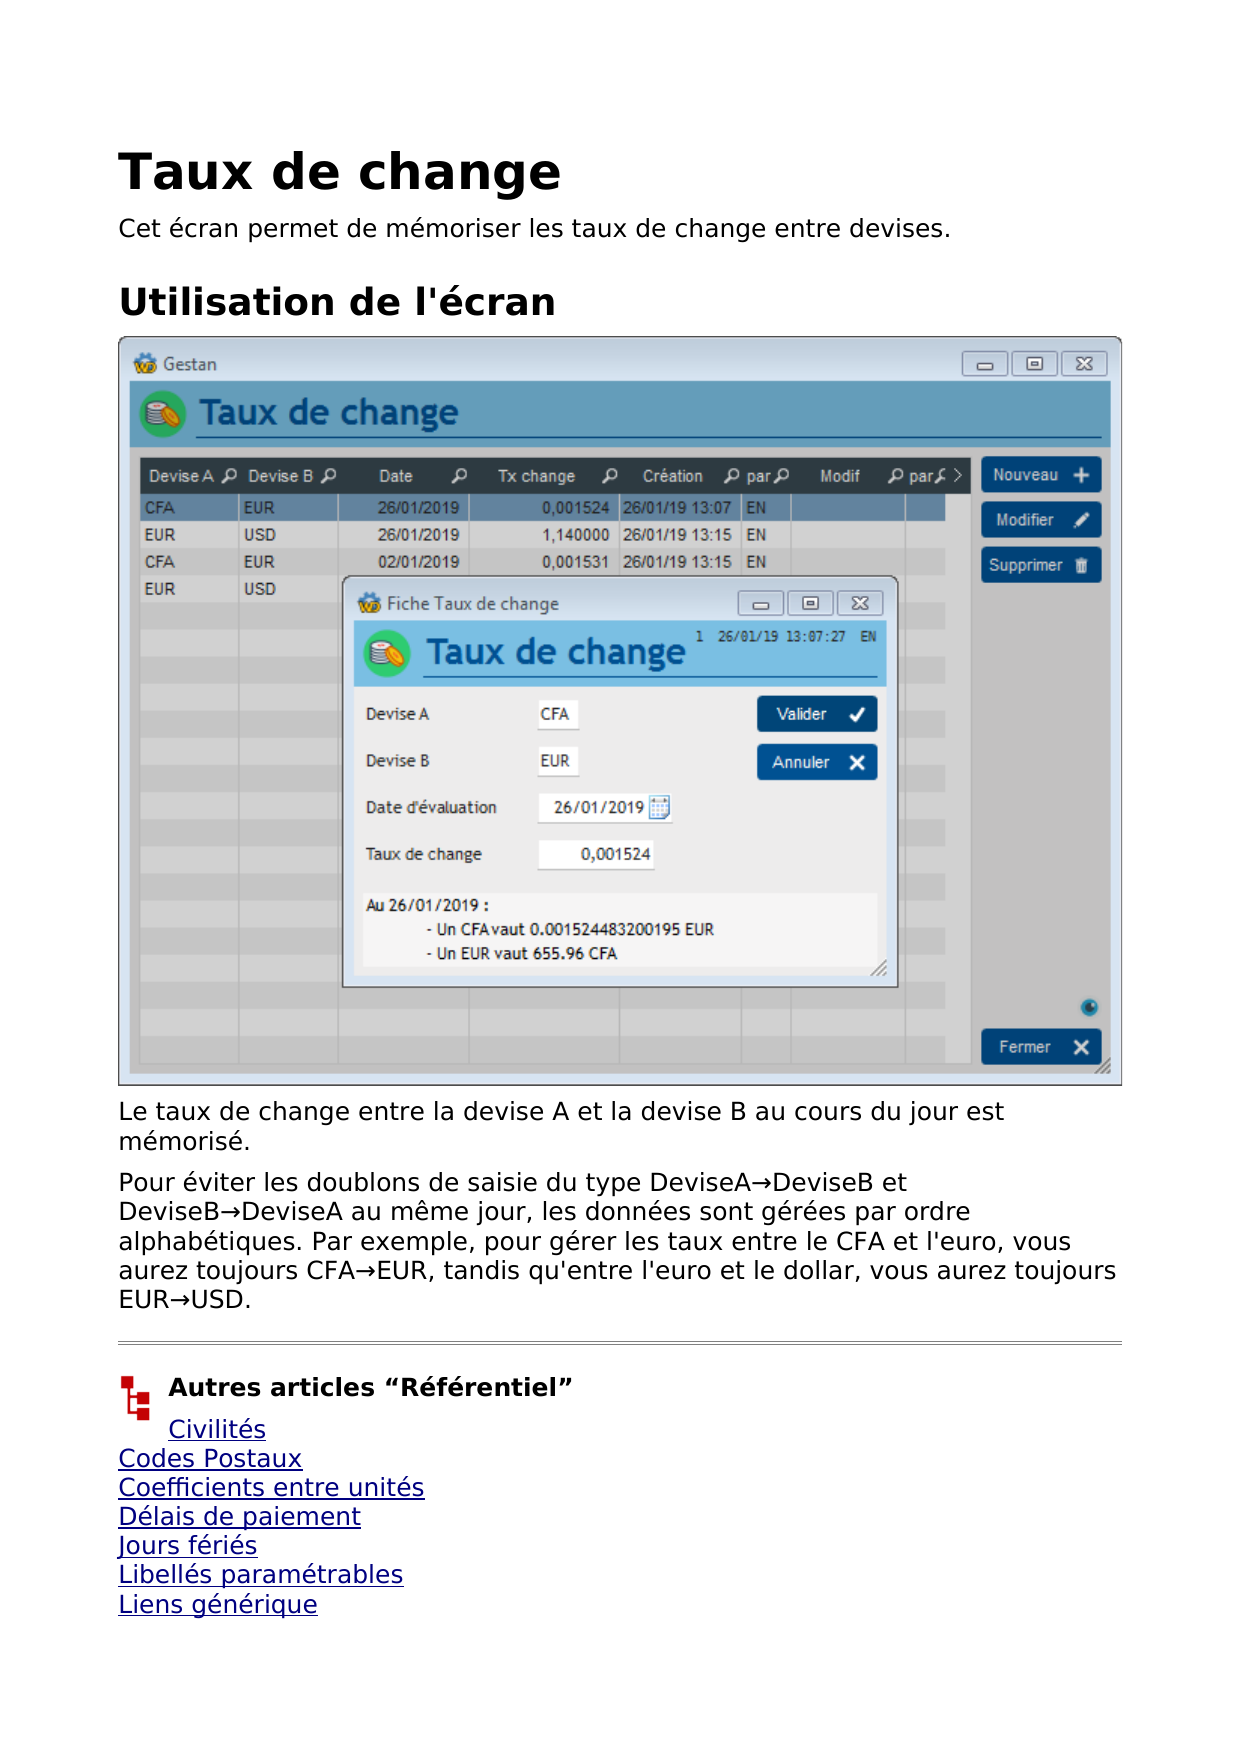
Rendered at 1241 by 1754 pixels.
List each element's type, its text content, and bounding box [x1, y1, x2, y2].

text Cet écran permet de mémoriser les taux de change entre devises. [118, 214, 1122, 243]
subtitle Utilisation de l'écran [118, 281, 1122, 324]
text Autres articles “Référentiel” [169, 1373, 1122, 1402]
picture [118, 1373, 169, 1424]
picture [118, 336, 1123, 1086]
text Civilités Codes Postaux Coefficients entre unités Délais de paiement Jours fériés Libellés paramétrables Liens générique [118, 1415, 1122, 1619]
text Pour éviter les doublons de saisie du type DeviseA→DeviseB et DeviseB→DeviseA au même jour, les données sont gérées par ordre alphabétiques. Par exemple, pour gérer les taux entre le CFA et l'euro, vous aurez toujours CFA→EUR, tandis qu'entre l'euro et le dollar, vous aurez toujours EUR→USD. [118, 1168, 1122, 1314]
text Le taux de change entre la devise A et la devise B au cours du jour est mémorisé. [118, 1098, 1122, 1156]
subtitle Taux de change [118, 143, 1122, 201]
